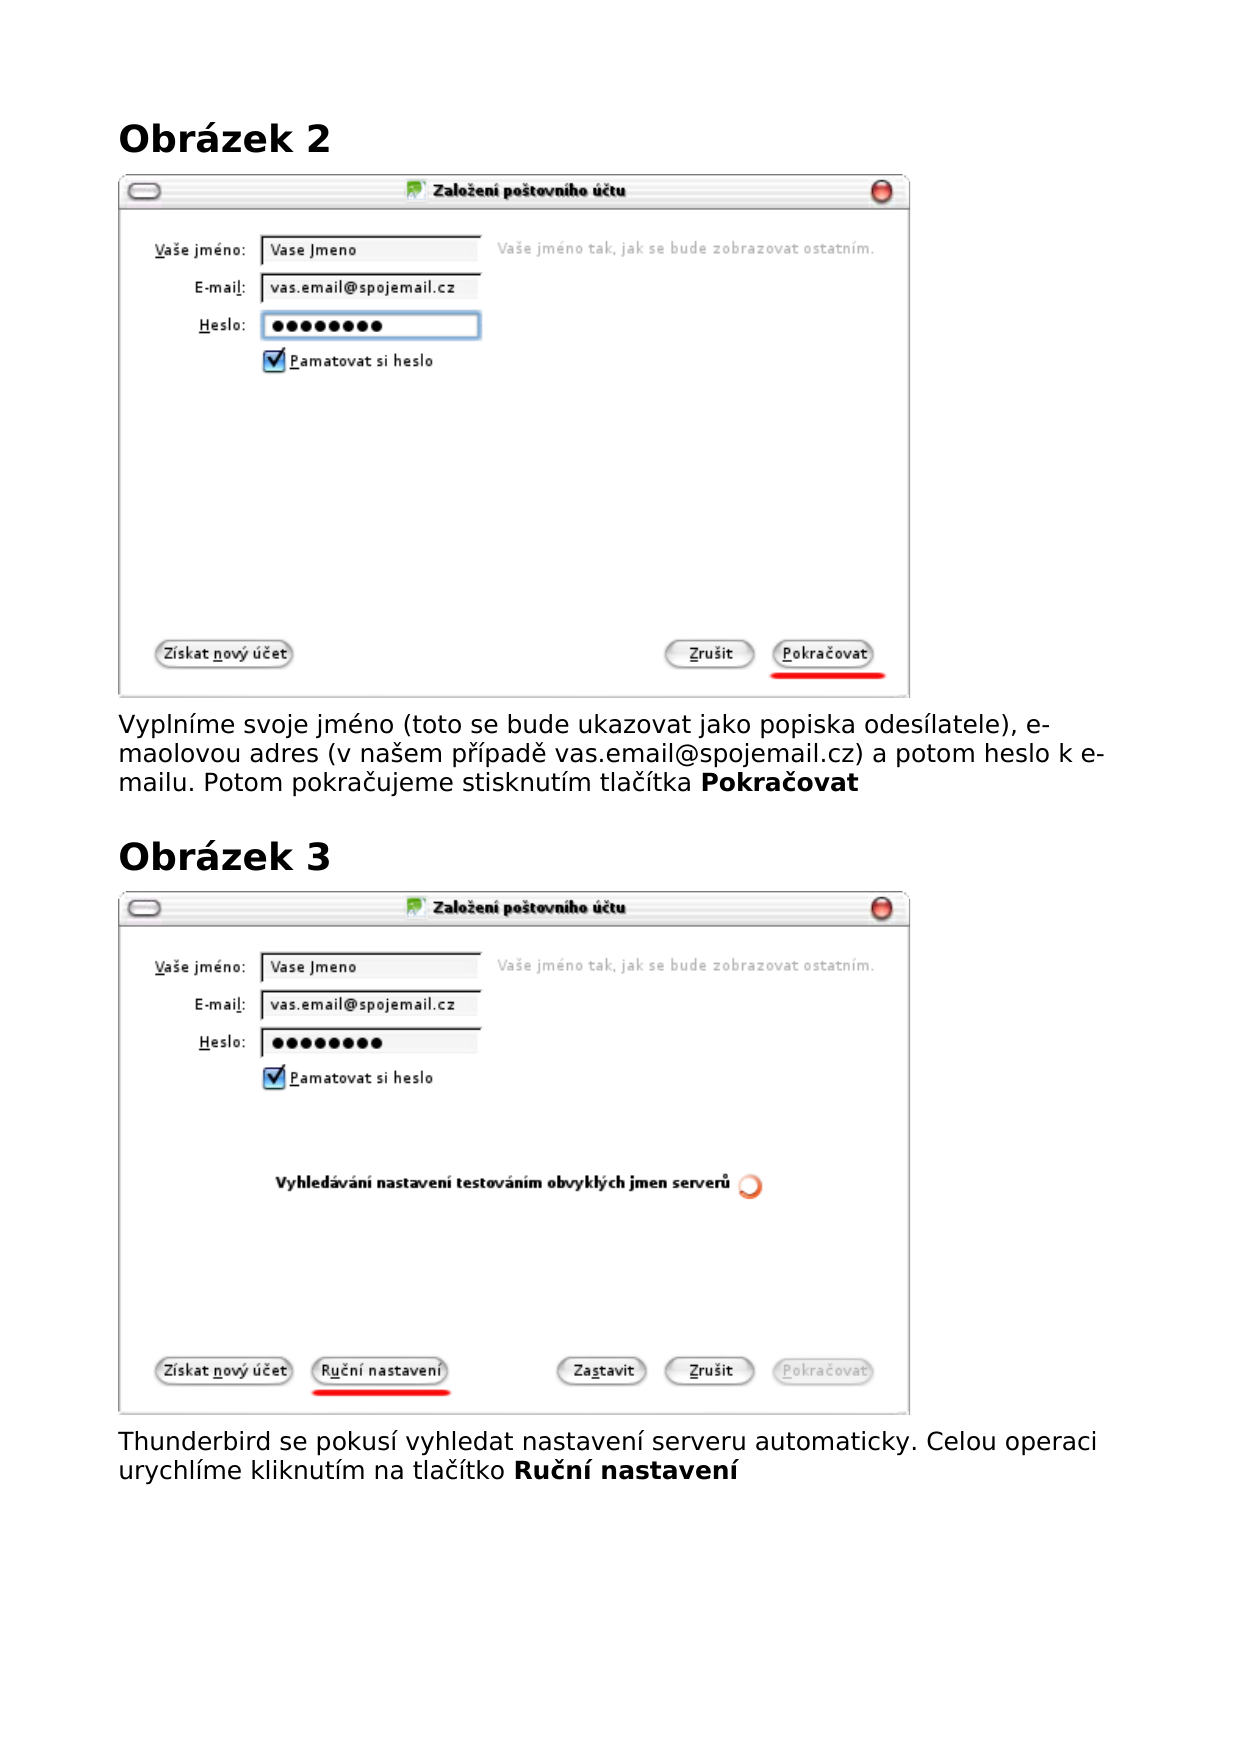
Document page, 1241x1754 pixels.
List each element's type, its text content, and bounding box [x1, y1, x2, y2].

picture [118, 174, 911, 698]
text Thunderbird se pokusí vyhledat nastavení serveru automaticky. Celou operaci urychlíme kliknutím na tlačítko Ruční nastavení [118, 1427, 1122, 1486]
picture [118, 891, 911, 1415]
subtitle Obrázek 2 [118, 118, 1122, 162]
text Vyplníme svoje jméno (toto se bude ukazovat jako popiska odesílatele), e-maolovou adres (v našem případě vas.email@spojemail.cz) a potom heslo k e-mailu. Potom pokračujeme stisknutím tlačítka Pokračovat [118, 710, 1122, 798]
subtitle Obrázek 3 [118, 835, 1122, 879]
